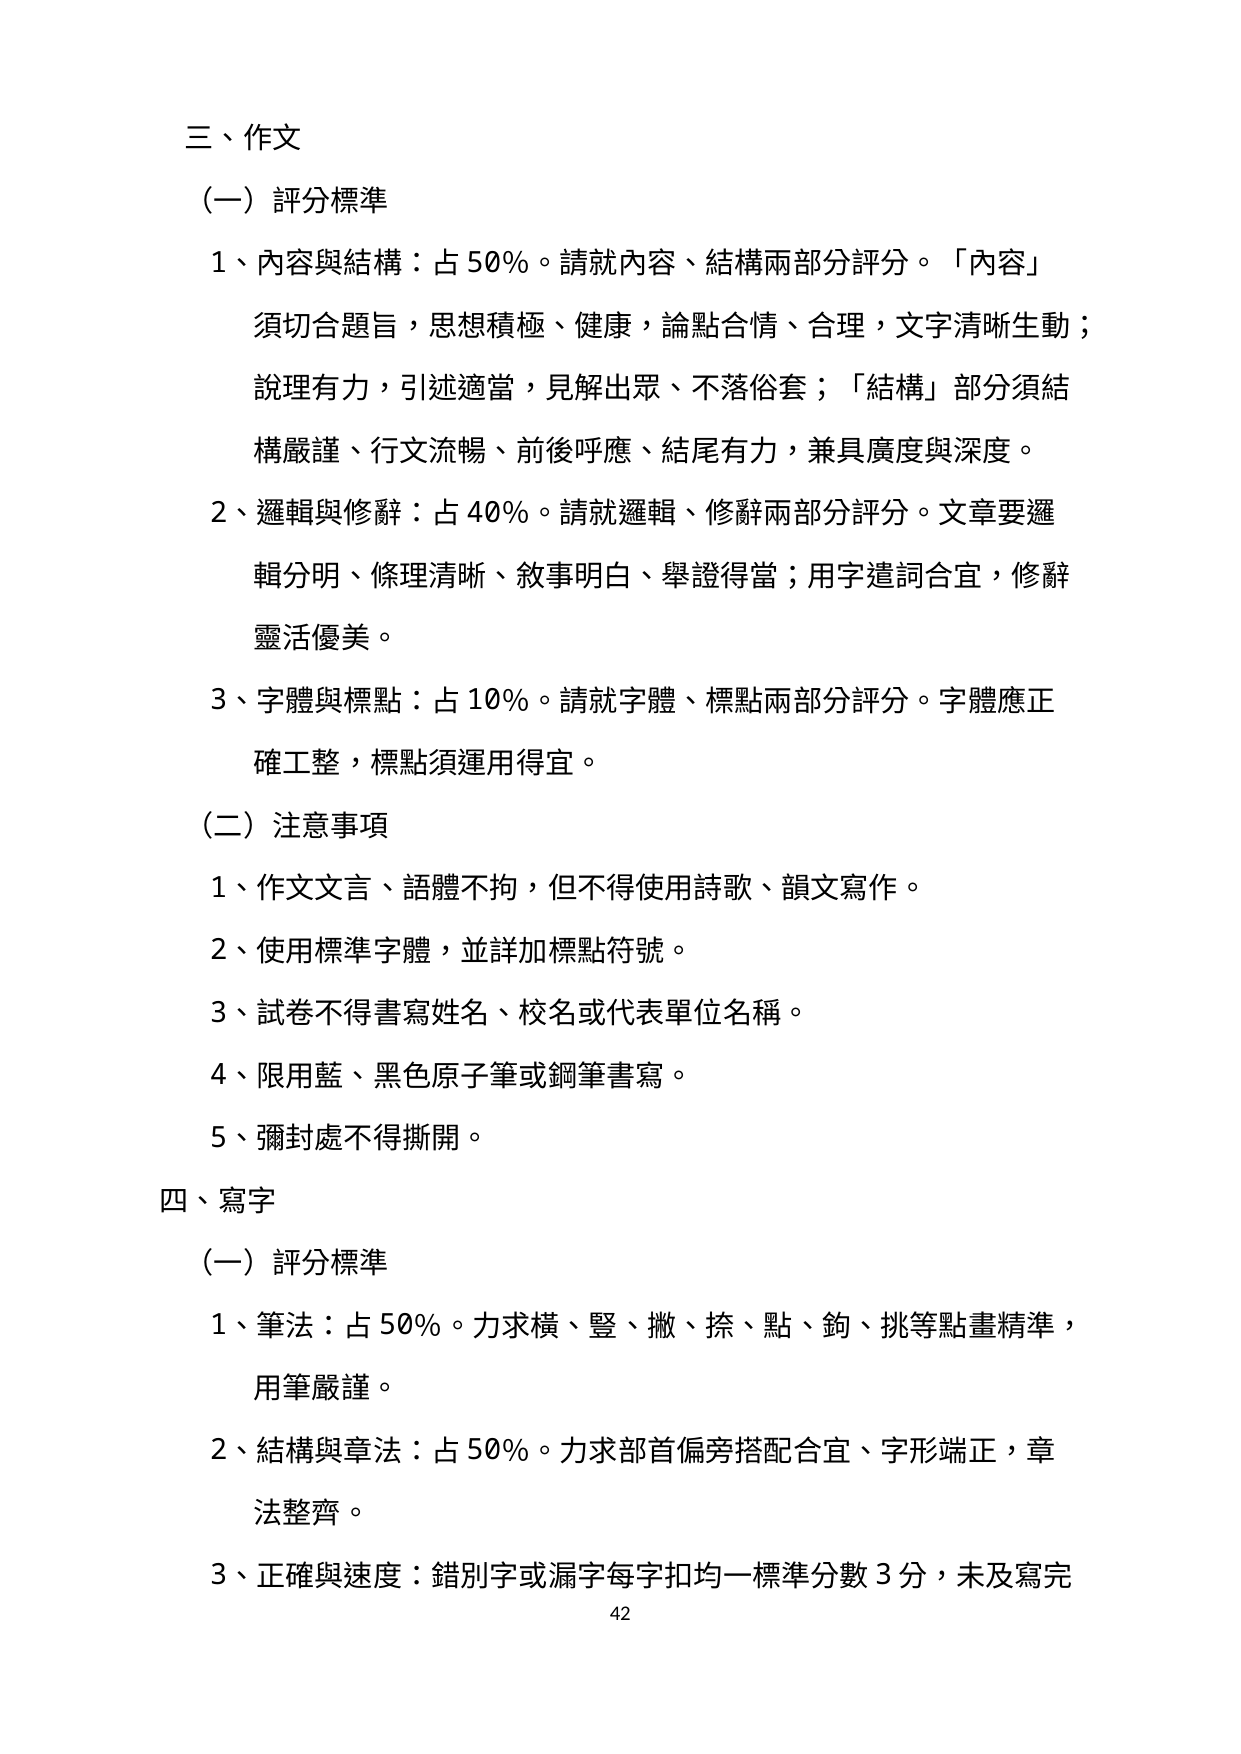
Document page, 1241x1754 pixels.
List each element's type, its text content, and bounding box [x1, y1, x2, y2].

text （一）評分標準 [184, 1219, 1081, 1282]
text 四、寫字 [159, 1157, 1081, 1219]
text 3、字體與標點：占10％。請就字體、標點兩部分評分。字體應正確工整，標點須運用得宜。 [209, 657, 1081, 782]
text 2、結構與章法：占50％。力求部首偏旁搭配合宜、字形端正，章法整齊。 [209, 1407, 1081, 1532]
text 5、彌封處不得撕開。 [209, 1094, 1081, 1157]
text 3、試卷不得書寫姓名、校名或代表單位名稱。 [209, 969, 1081, 1032]
text 1、內容與結構：占50％。請就內容、結構兩部分評分。「內容」須切合題旨，思想積極、健康，論點合情、合理，文字清晰生動；說理有力，引述適當，見解出眾、不落俗套；「結構」部分須結構嚴謹、行文流暢、前後呼應、結尾有力，兼具廣度與深度。 [209, 219, 1081, 469]
text （一）評分標準 [184, 157, 1081, 219]
text 4、限用藍、黑色原子筆或鋼筆書寫。 [209, 1032, 1081, 1094]
text 三、作文 [184, 94, 1081, 157]
text 2、使用標準字體，並詳加標點符號。 [209, 907, 1081, 969]
text 3、正確與速度：錯別字或漏字每字扣均一標準分數3分，未及寫完 [209, 1532, 1081, 1594]
text （二）注意事項 [184, 782, 1081, 844]
text 1、筆法：占50％。力求橫、豎、撇、捺、點、鉤、挑等點畫精準，用筆嚴謹。 [209, 1282, 1081, 1407]
text 2、邏輯與修辭：占40％。請就邏輯、修辭兩部分評分。文章要邏輯分明、條理清晰、敘事明白、舉證得當；用字遣詞合宜，修辭靈活優美。 [209, 469, 1081, 657]
text 1、作文文言、語體不拘，但不得使用詩歌、韻文寫作。 [209, 844, 1081, 907]
